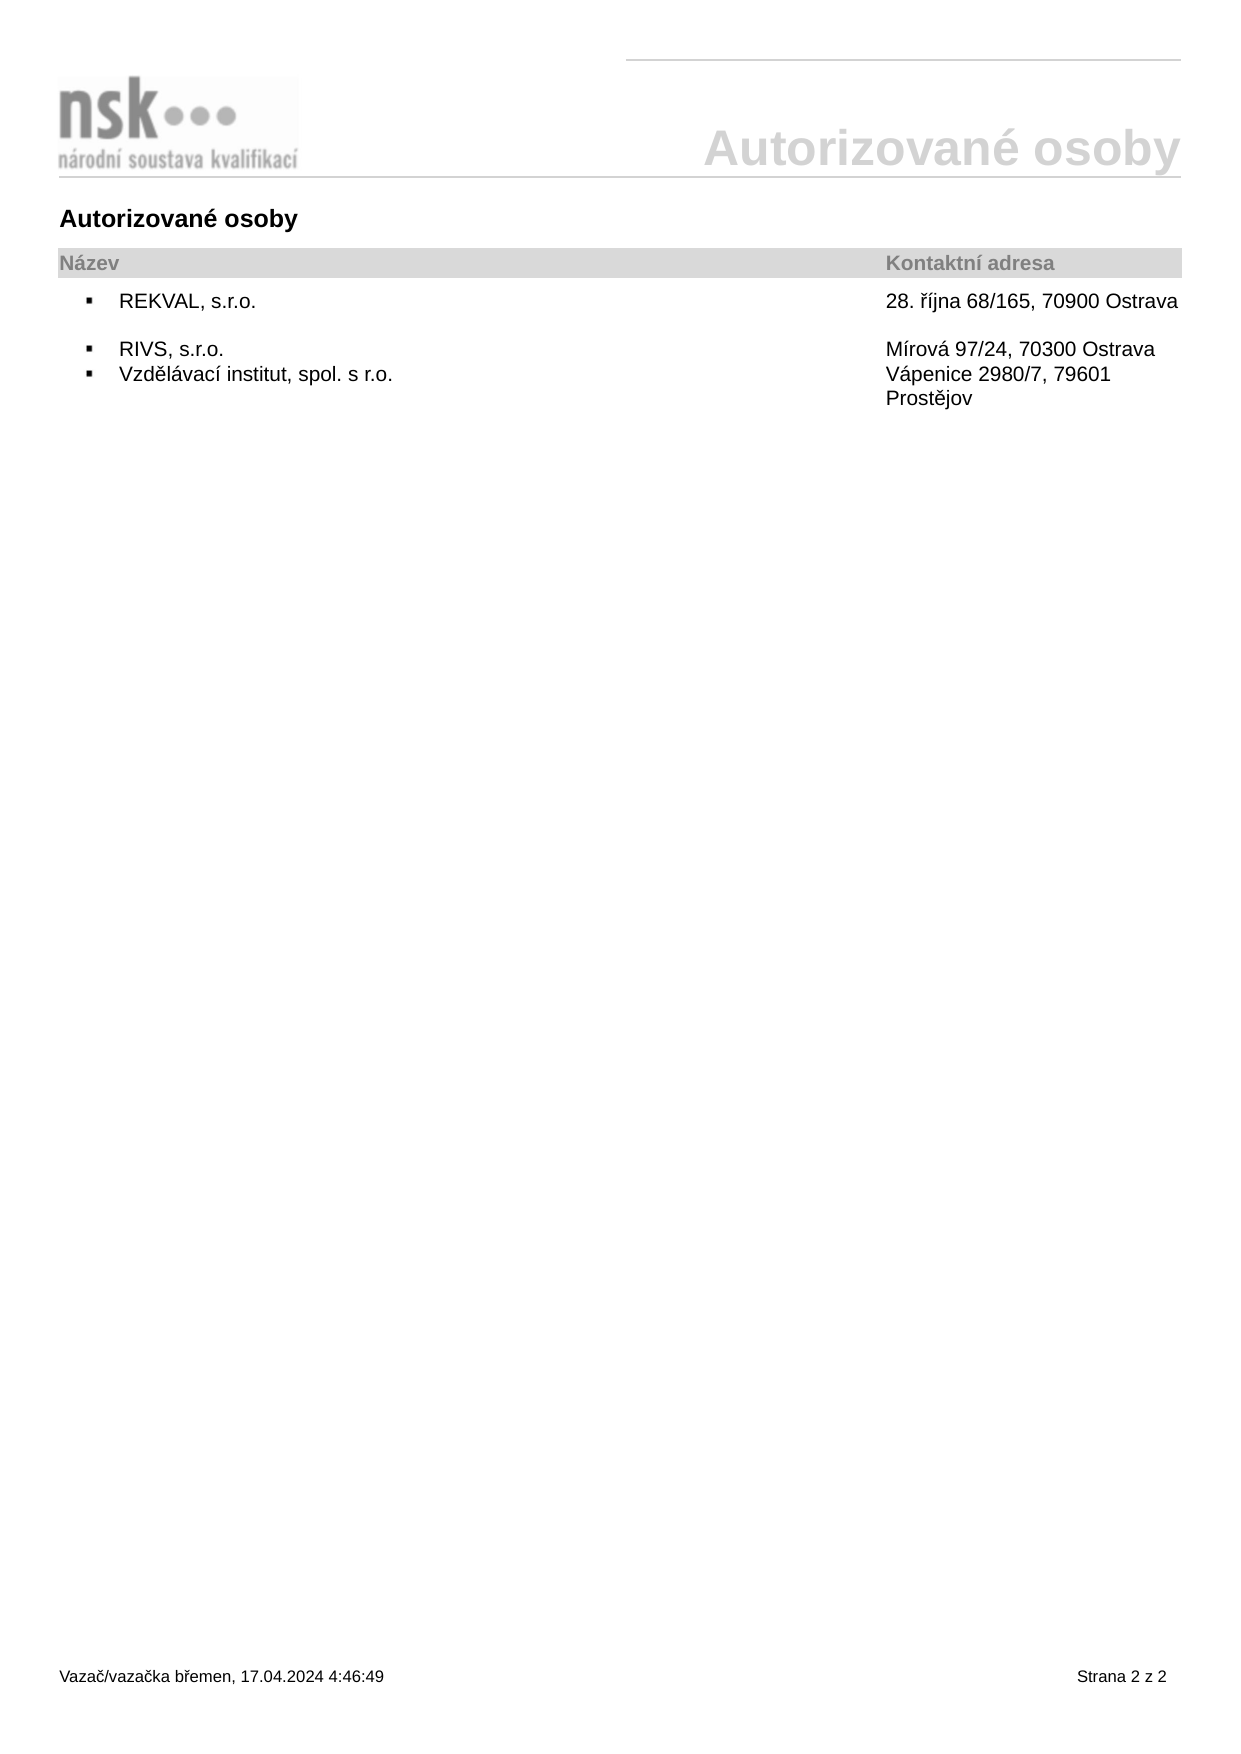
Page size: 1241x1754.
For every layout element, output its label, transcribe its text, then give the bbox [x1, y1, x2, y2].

table_cell [626, 194, 860, 200]
table_cell [481, 314, 617, 337]
table_cell [626, 1484, 860, 1658]
table_cell [886, 1310, 1167, 1484]
table_cell [119, 171, 481, 176]
table_cell [618, 170, 626, 176]
table_cell [618, 314, 626, 337]
table_cell [59, 178, 1181, 194]
table_cell [59, 194, 119, 200]
table_cell Strana 2 z 2 [860, 1658, 1167, 1694]
table_cell [119, 194, 481, 200]
table_cell Autorizované osoby [59, 200, 1181, 236]
table_cell [59, 171, 119, 176]
table_cell [481, 236, 617, 248]
table_cell [1167, 410, 1181, 710]
table_cell [119, 410, 481, 710]
table_cell [860, 278, 886, 289]
table_cell [119, 1010, 481, 1310]
table_cell [626, 278, 860, 289]
table_cell [1167, 1658, 1181, 1694]
table_cell Vápenice 2980/7, 79601 Prostějov [886, 362, 1181, 410]
table_cell [860, 1010, 886, 1310]
table_cell [59, 710, 119, 1010]
table_cell [1167, 236, 1181, 248]
table_cell [481, 171, 617, 176]
table_cell [626, 236, 860, 248]
table_cell [618, 1484, 626, 1658]
table_cell [481, 1010, 617, 1310]
table_cell [860, 1484, 886, 1658]
table_cell [860, 236, 886, 248]
table_cell Autorizované osoby [626, 61, 1181, 176]
table_cell [626, 1310, 860, 1484]
table_cell [886, 710, 1167, 1010]
table_cell [481, 1484, 617, 1658]
table_cell [481, 278, 617, 289]
table_cell [59, 1484, 119, 1658]
table_cell [618, 194, 626, 200]
table_cell [618, 278, 626, 289]
table_cell [886, 1010, 1167, 1310]
table_cell [618, 710, 626, 1010]
table_cell [618, 1010, 626, 1310]
table_cell [1167, 278, 1181, 289]
table_cell [119, 1484, 481, 1658]
table_cell [860, 410, 886, 710]
table_cell [860, 386, 886, 410]
table_cell [626, 314, 860, 337]
table_cell [119, 1310, 481, 1484]
table_cell [119, 386, 481, 410]
table_cell REKVAL, s.r.o. [119, 289, 886, 314]
table_cell [1167, 194, 1181, 200]
table_cell [1167, 1310, 1181, 1484]
table_cell [618, 386, 626, 410]
table_cell [59, 278, 119, 288]
table_cell [860, 194, 886, 200]
table_cell [59, 1010, 119, 1310]
table_cell [481, 386, 617, 410]
table_cell Mírová 97/24, 70300 Ostrava [886, 337, 1181, 362]
table_cell [618, 236, 626, 248]
table_cell [119, 236, 481, 248]
table_cell [481, 410, 617, 710]
table_cell [886, 410, 1167, 710]
table_cell [59, 236, 119, 248]
table_cell Kontaktní adresa [886, 250, 1180, 277]
table_cell [59, 1310, 119, 1484]
table_cell Název [60, 250, 885, 277]
table_cell [886, 194, 1167, 200]
table_cell [59, 410, 119, 710]
table_cell Vzdělávací institut, spol. s r.o. [119, 362, 886, 386]
table_cell [1167, 1484, 1181, 1658]
table_cell [618, 410, 626, 710]
picture [57, 59, 619, 171]
table_cell [481, 710, 617, 1010]
table_cell [59, 386, 119, 410]
table_cell [886, 278, 1167, 289]
table_cell [886, 1484, 1167, 1658]
table_cell [626, 386, 860, 410]
table_cell [886, 236, 1167, 248]
table_cell [619, 59, 626, 170]
table_cell [119, 278, 481, 289]
table_cell [481, 1310, 617, 1484]
table_cell [626, 710, 860, 1010]
picture [59, 362, 119, 386]
table_cell Vazač/vazačka břemen, 17.04.2024 4:46:49 [59, 1658, 860, 1694]
table_cell [618, 1310, 626, 1484]
table_cell [626, 1010, 860, 1310]
table_cell [1167, 710, 1181, 1010]
picture [59, 336, 119, 361]
table_cell [1167, 1010, 1181, 1310]
table_cell RIVS, s.r.o. [119, 337, 886, 362]
table_cell [860, 1310, 886, 1484]
table_cell [626, 410, 860, 710]
table_cell [119, 710, 481, 1010]
table_cell [119, 314, 481, 337]
table_cell [860, 710, 886, 1010]
table_cell [860, 314, 886, 337]
picture [59, 288, 119, 313]
table_cell 28. října 68/165, 70900 Ostrava [886, 289, 1181, 337]
table_cell [59, 314, 119, 336]
table_cell [481, 194, 617, 200]
